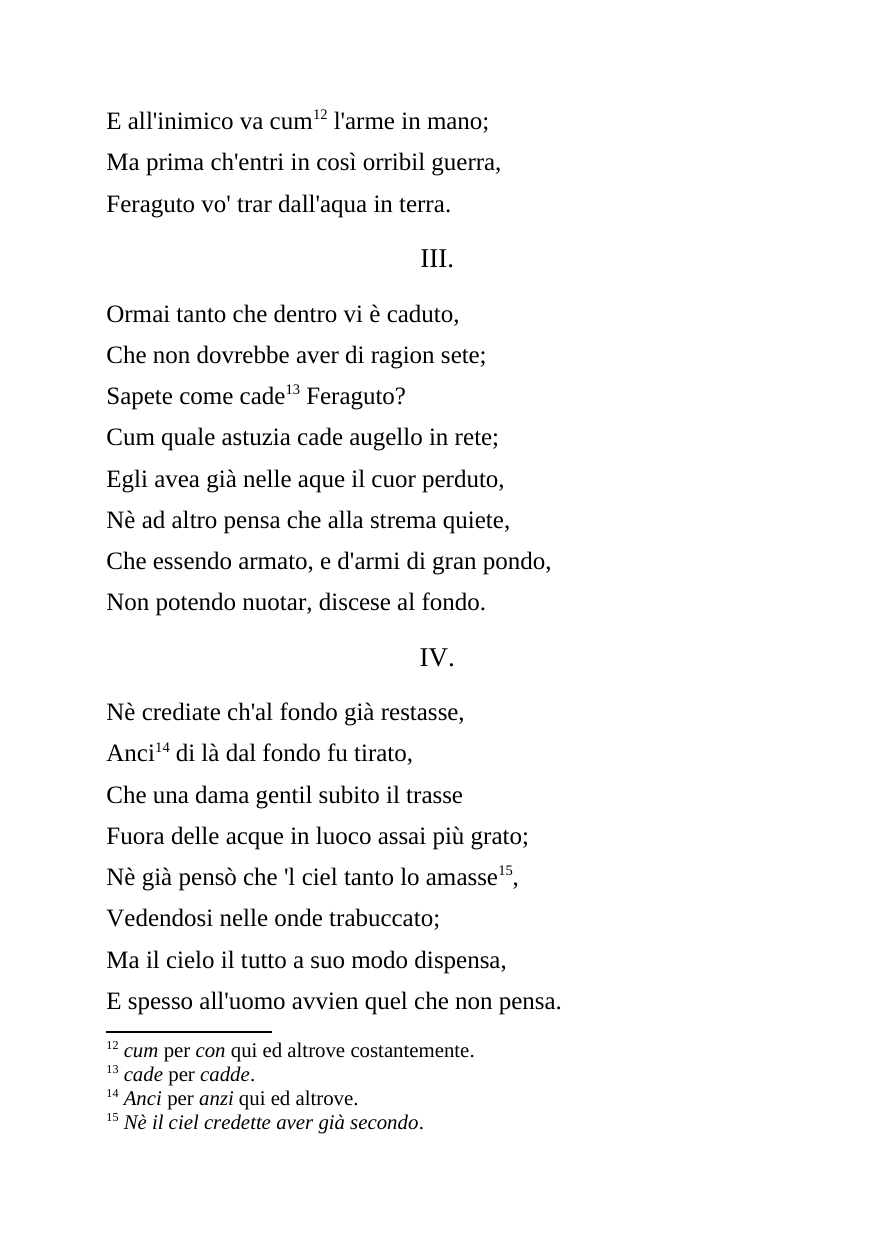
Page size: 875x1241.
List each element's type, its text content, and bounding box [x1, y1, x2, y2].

text E spesso all'uomo avvien quel che non pensa. [106, 986, 768, 1015]
text Nè crediate ch'al fondo già restasse, [106, 697, 768, 726]
text Che non dovrebbe aver di ragion sete; [106, 340, 768, 369]
title III. [106, 242, 768, 274]
text Feraguto vo' trar dall'aqua in terra. [106, 189, 768, 217]
text Anci per anzi qui ed altrove. [106, 1086, 768, 1110]
text cum per con qui ed altrove costantemente. [106, 1038, 768, 1062]
text Fuora delle acque in luoco assai più grato; [106, 821, 768, 850]
text Ma il cielo il tutto a suo modo dispensa, [106, 945, 768, 973]
title IV. [106, 641, 768, 672]
text cade per cadde. [106, 1062, 768, 1086]
text Ormai tanto che dentro vi è caduto, [106, 299, 768, 327]
text E all'inimico va cum l'arme in mano; [106, 106, 768, 135]
text Nè il ciel credette aver già secondo. [106, 1110, 768, 1134]
text Sapete come cade Feraguto? [106, 381, 768, 410]
text Non potendo nuotar, discese al fondo. [106, 587, 768, 616]
text Che essendo armato, e d'armi di gran pondo, [106, 546, 768, 575]
text Cum quale astuzia cade augello in rete; [106, 422, 768, 451]
text Nè già pensò che 'l ciel tanto lo amasse, [106, 862, 768, 891]
text Anci di là dal fondo fu tirato, [106, 738, 768, 767]
text Che una dama gentil subito il trasse [106, 780, 768, 808]
text Nè ad altro pensa che alla strema quiete, [106, 505, 768, 534]
text Egli avea già nelle aque il cuor perduto, [106, 464, 768, 492]
text Vedendosi nelle onde trabuccato; [106, 903, 768, 932]
text Ma prima ch'entri in così orribil guerra, [106, 147, 768, 176]
